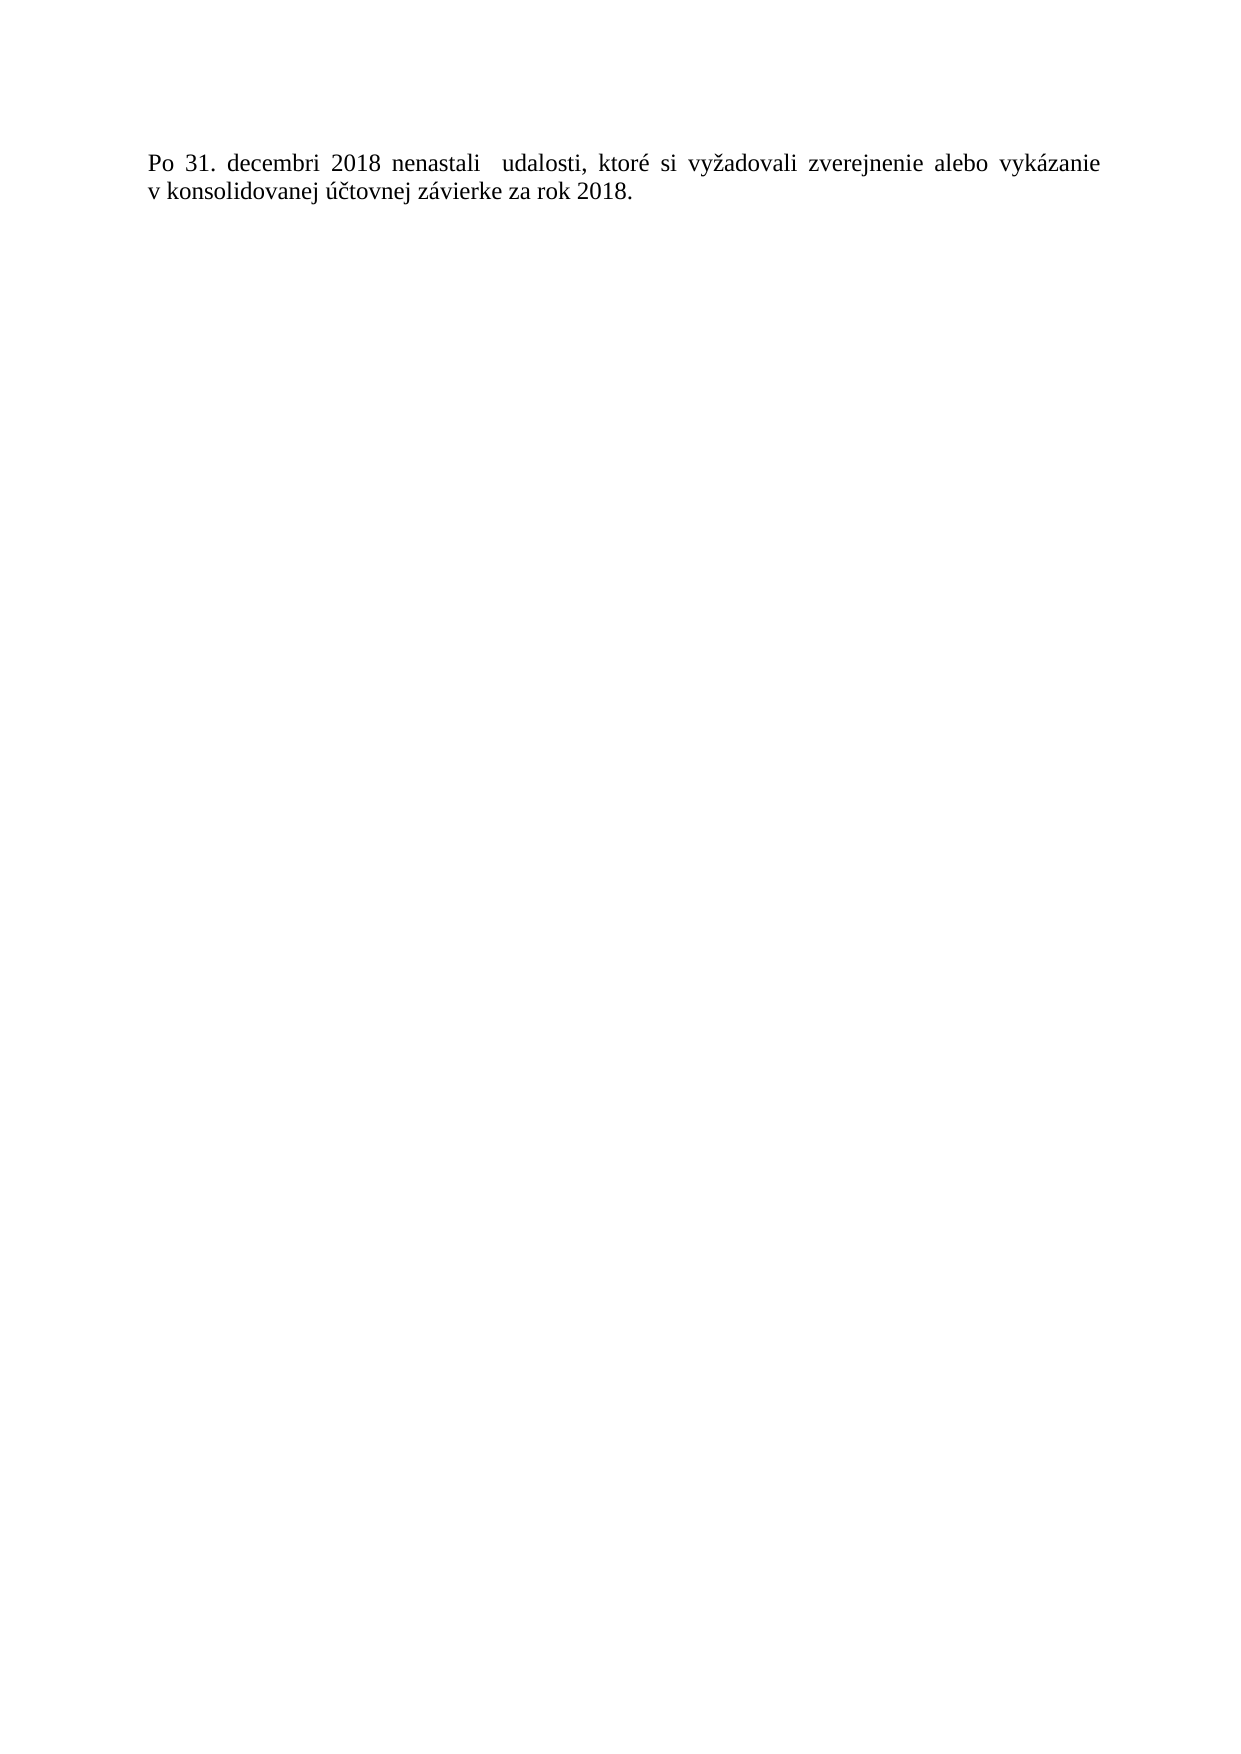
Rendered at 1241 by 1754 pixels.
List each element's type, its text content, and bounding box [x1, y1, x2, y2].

text Po 31. decembri 2018 nenastali udalosti, ktoré si vyžadovali zverejnenie alebo vykázanie v konsolidovanej účtovnej závierke za rok 2018. [148, 148, 1101, 205]
